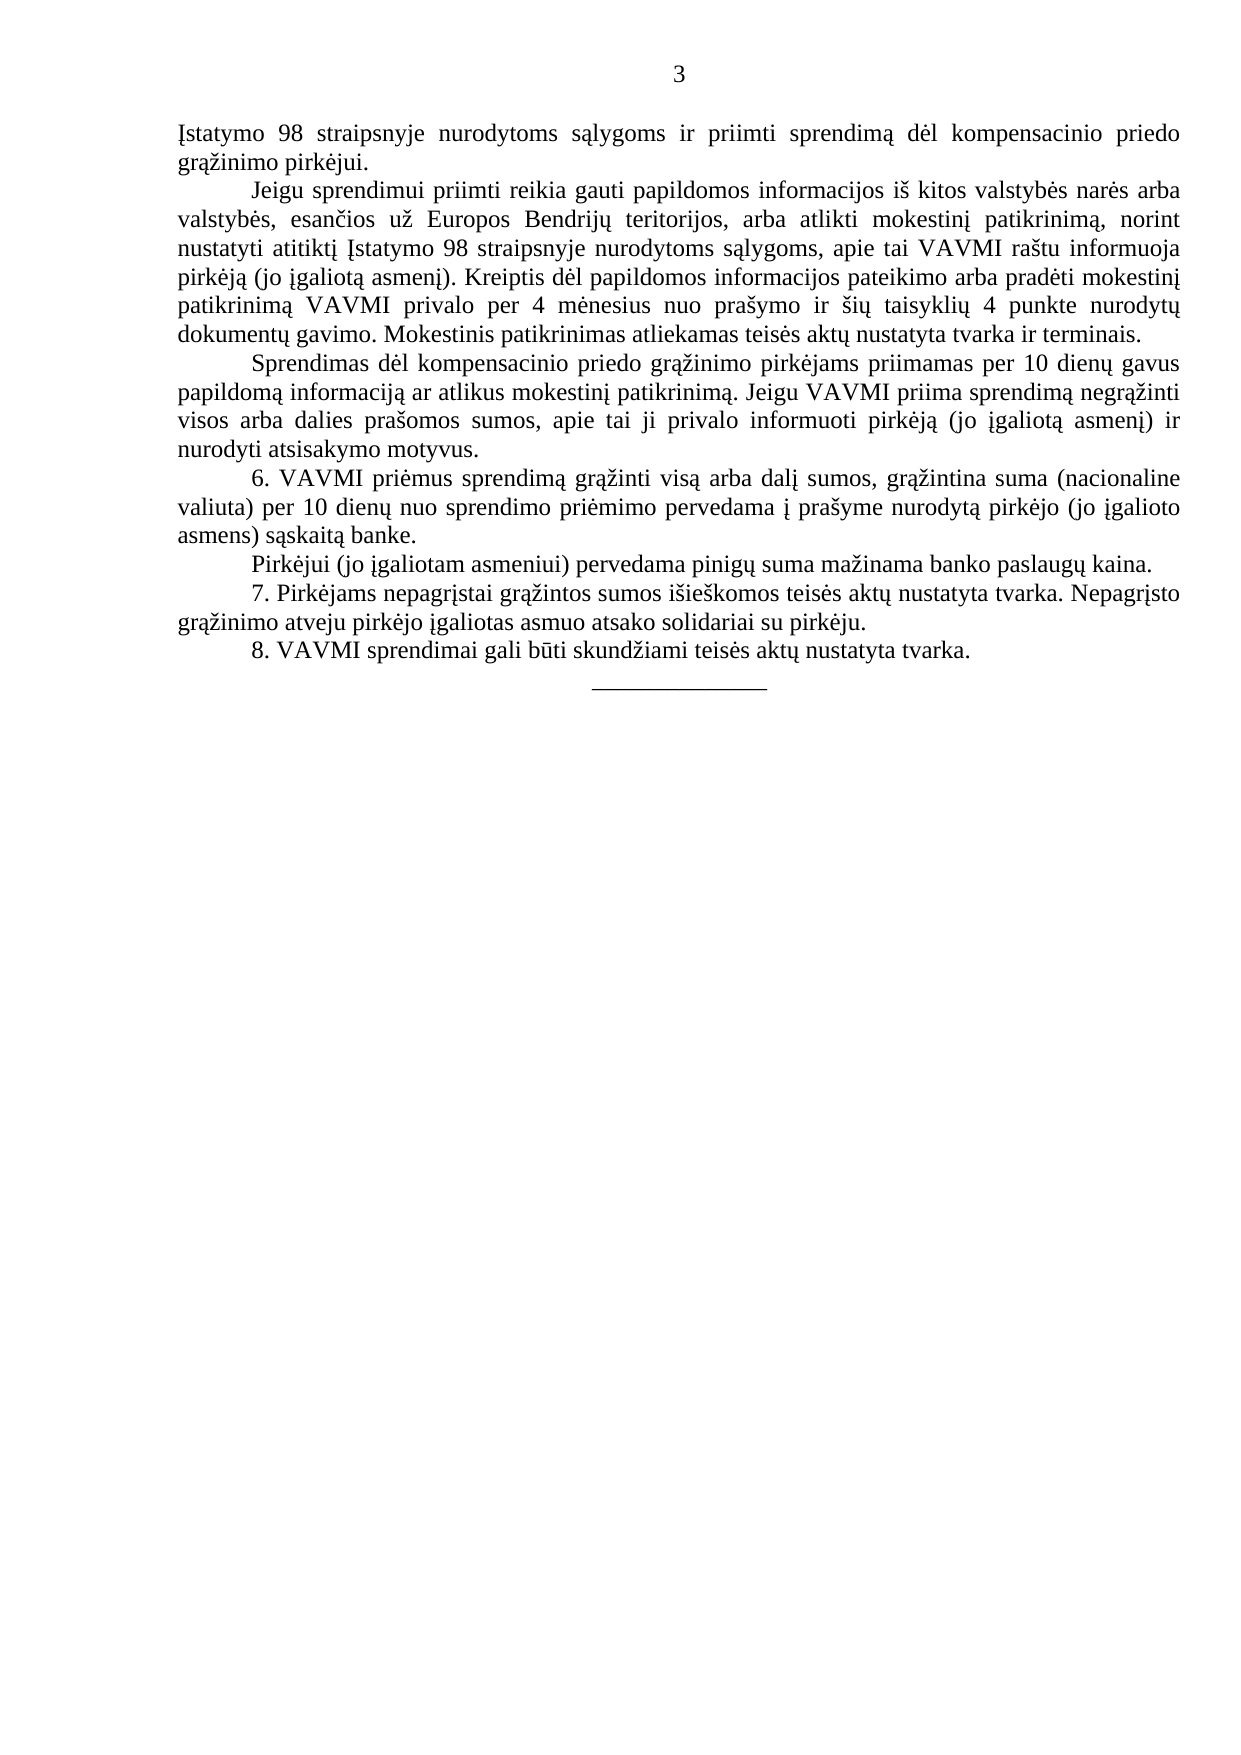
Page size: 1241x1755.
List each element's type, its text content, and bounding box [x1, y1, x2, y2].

text 7. Pirkėjams nepagrįstai grąžintos sumos išieškomos teisės aktų nustatyta tvarka. Nepagrįsto grąžinimo atveju pirkėjo įgaliotas asmuo atsako solidariai su pirkėju. [177, 578, 1181, 636]
text ______________ [177, 664, 1181, 693]
text 6. VAVMI priėmus sprendimą grąžinti visą arba dalį sumos, grąžintina suma (nacionaline valiuta) per 10 dienų nuo sprendimo priėmimo pervedama į prašyme nurodytą pirkėjo (jo įgalioto asmens) sąskaitą banke. [177, 463, 1181, 549]
text Įstatymo 98 straipsnyje nurodytoms sąlygoms ir priimti sprendimą dėl kompensacinio priedo grąžinimo pirkėjui. [177, 118, 1181, 176]
text 8. VAVMI sprendimai gali būti skundžiami teisės aktų nustatyta tvarka. [177, 636, 1181, 664]
text Pirkėjui (jo įgaliotam asmeniui) pervedama pinigų suma mažinama banko paslaugų kaina. [177, 549, 1181, 578]
text Jeigu sprendimui priimti reikia gauti papildomos informacijos iš kitos valstybės narės arba valstybės, esančios už Europos Bendrijų teritorijos, arba atlikti mokestinį patikrinimą, norint nustatyti atitiktį Įstatymo 98 straipsnyje nurodytoms sąlygoms, apie tai VAVMI raštu informuoja pirkėją (jo įgaliotą asmenį). Kreiptis dėl papildomos informacijos pateikimo arba pradėti mokestinį patikrinimą VAVMI privalo per 4 mėnesius nuo prašymo ir šių taisyklių 4 punkte nurodytų dokumentų gavimo. Mokestinis patikrinimas atliekamas teisės aktų nustatyta tvarka ir terminais. [177, 176, 1181, 348]
text Sprendimas dėl kompensacinio priedo grąžinimo pirkėjams priimamas per 10 dienų gavus papildomą informaciją ar atlikus mokestinį patikrinimą. Jeigu VAVMI priima sprendimą negrąžinti visos arba dalies prašomos sumos, apie tai ji privalo informuoti pirkėją (jo įgaliotą asmenį) ir nurodyti atsisakymo motyvus. [177, 348, 1181, 463]
